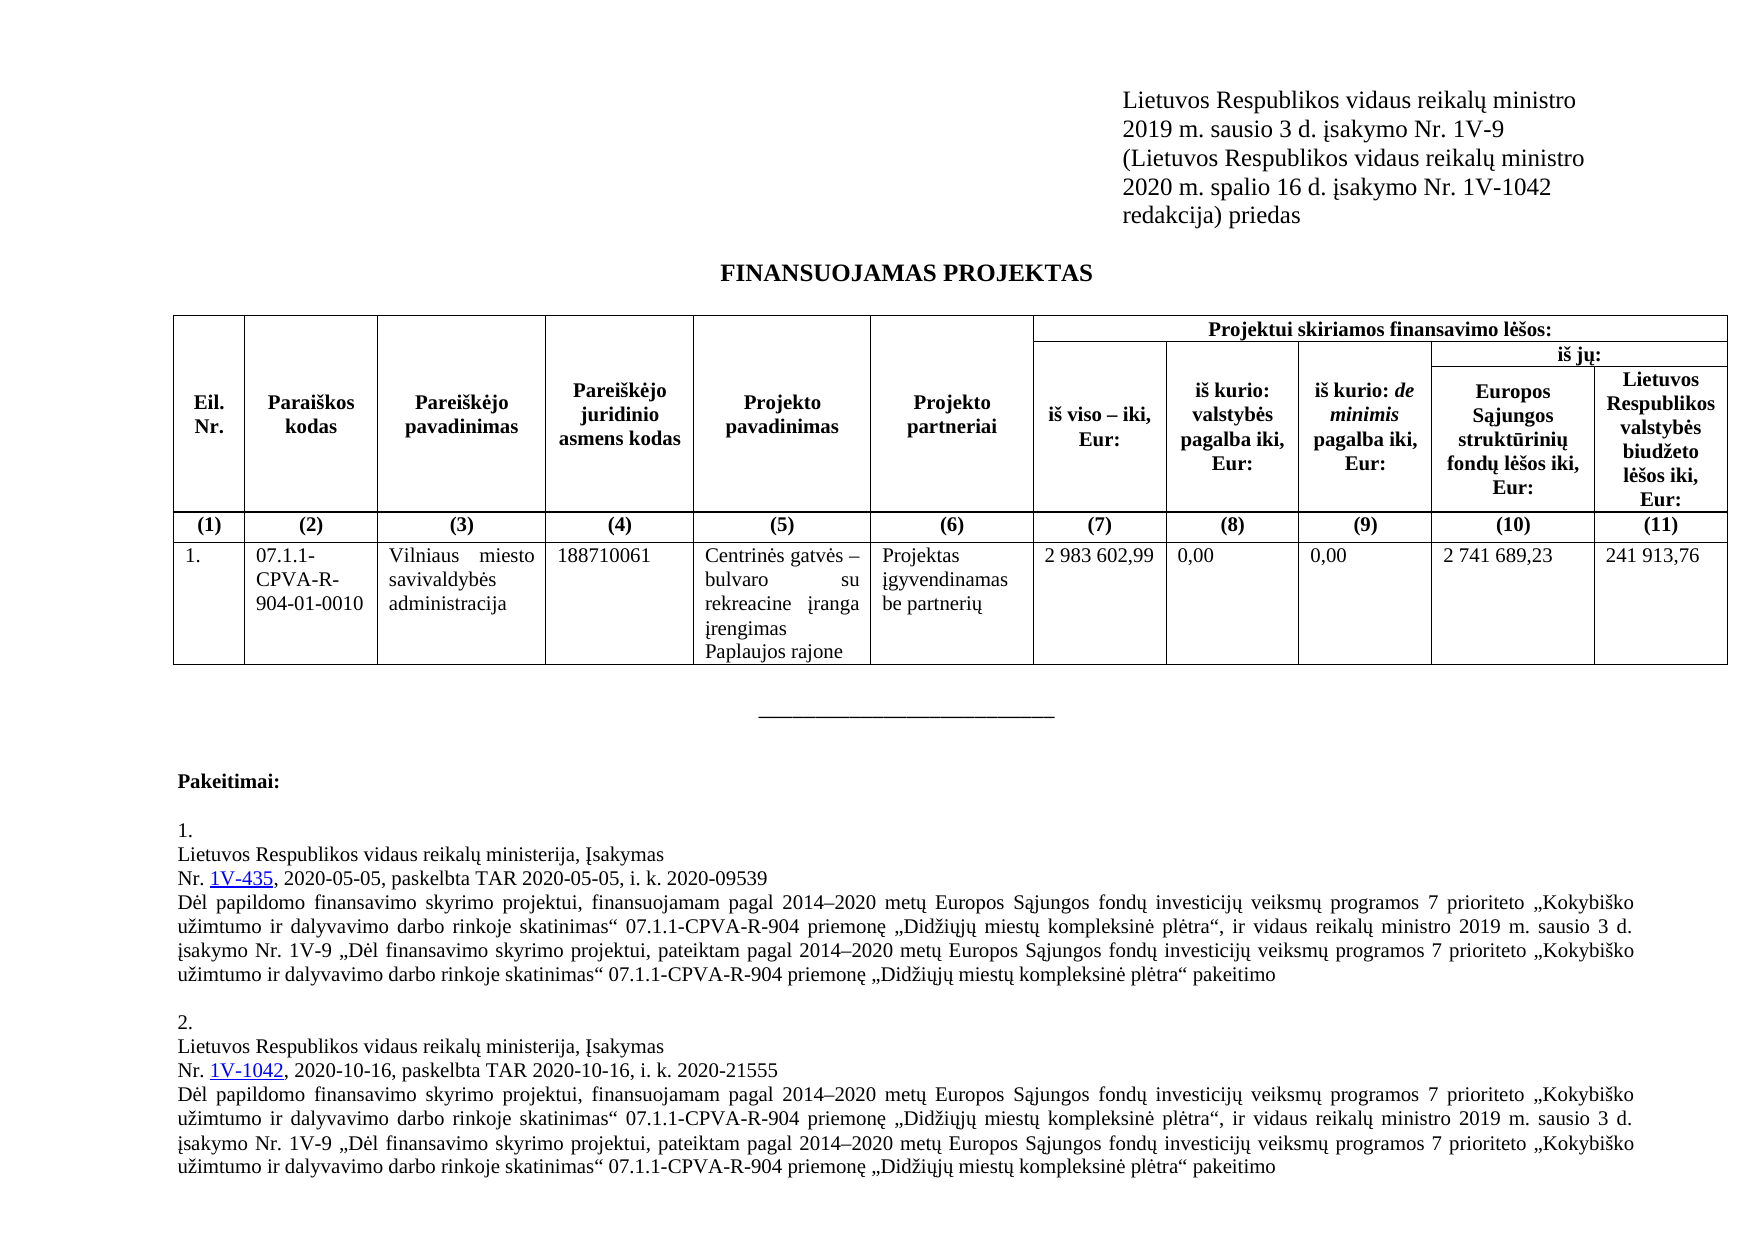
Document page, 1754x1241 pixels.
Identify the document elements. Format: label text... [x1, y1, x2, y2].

table_header Projekto partneriai [871, 316, 1033, 511]
table_cell Centrinės gatvės – bulvaro su rekreacine įranga įrengimas Paplaujos rajone [694, 543, 870, 663]
table_cell Lietuvos Respublikos valstybės biudžeto lėšos iki, Eur: [1595, 367, 1727, 511]
text 2020 m. spalio 16 d. įsakymo Nr. 1V-1042 redakcija) priedas [1122, 172, 1636, 229]
table_cell (1) [174, 513, 244, 542]
table_cell 188710061 [546, 543, 693, 663]
table_header Paraiškos kodas [245, 316, 377, 511]
text __________________________ [177, 693, 1636, 721]
text Lietuvos Respublikos vidaus reikalų ministerija, Įsakymas [177, 1034, 1636, 1058]
text 1. [177, 818, 1636, 842]
table_cell iš jų: [1432, 342, 1727, 366]
table_header Pareiškėjo pavadinimas [378, 316, 545, 511]
table_cell 07.1.1-CPVA-R-904-01-0010 [245, 543, 377, 663]
table_cell (10) [1432, 513, 1594, 542]
table_cell 0,00 [1167, 543, 1298, 663]
table_cell Projektas įgyvendinamas be partnerių [871, 543, 1033, 663]
table_cell (3) [378, 513, 545, 542]
text Pakeitimai: [177, 769, 1636, 793]
table_header Pareiškėjo juridinio asmens kodas [546, 316, 693, 511]
text Lietuvos Respublikos vidaus reikalų ministro [1122, 85, 1636, 114]
text FINANSUOJAMAS PROJEKTAS [177, 258, 1636, 287]
text Dėl papildomo finansavimo skyrimo projektui, finansuojamam pagal 2014–2020 metų Europos Sąjungos fondų investicijų veiksmų programos 7 prioriteto „Kokybiško užimtumo ir dalyvavimo darbo rinkoje skatinimas“ 07.1.1-CPVA-R-904 priemonę „Didžiųjų miestų kompleksinė plėtra“, ir vidaus reikalų ministro 2019 m. sausio 3 d. įsakymo Nr. 1V-9 „Dėl finansavimo skyrimo projektui, pateiktam pagal 2014–2020 metų Europos Sąjungos fondų investicijų veiksmų programos 7 prioriteto „Kokybiško užimtumo ir dalyvavimo darbo rinkoje skatinimas“ 07.1.1-CPVA-R-904 priemonę „Didžiųjų miestų kompleksinė plėtra“ pakeitimo [177, 890, 1636, 986]
table_cell iš viso – iki, Eur: [1034, 342, 1166, 511]
text Nr. 1V-435, 2020-05-05, paskelbta TAR 2020-05-05, i. k. 2020-09539 [177, 866, 1636, 890]
table_cell (2) [245, 513, 377, 542]
table_cell (9) [1299, 513, 1431, 542]
text Lietuvos Respublikos vidaus reikalų ministerija, Įsakymas [177, 842, 1636, 866]
table_cell 241 913,76 [1595, 543, 1727, 663]
table_cell Europos Sąjungos struktūrinių fondų lėšos iki, Eur: [1432, 367, 1594, 511]
table_cell iš kurio: valstybės pagalba iki, Eur: [1167, 342, 1298, 511]
text 2019 m. sausio 3 d. įsakymo Nr. 1V-9 [1122, 114, 1636, 143]
text Nr. 1V-1042, 2020-10-16, paskelbta TAR 2020-10-16, i. k. 2020-21555 [177, 1058, 1636, 1082]
table_cell 0,00 [1299, 543, 1431, 663]
table_cell 2 983 602,99 [1034, 543, 1166, 663]
table_cell (8) [1167, 513, 1298, 542]
table_header Projektui skiriamos finansavimo lėšos: [1034, 316, 1727, 341]
table_cell 1. [174, 543, 244, 663]
table_header Projekto pavadinimas [694, 316, 870, 511]
table_cell Vilniaus miesto savivaldybės administracija [378, 543, 545, 663]
text Dėl papildomo finansavimo skyrimo projektui, finansuojamam pagal 2014–2020 metų Europos Sąjungos fondų investicijų veiksmų programos 7 prioriteto „Kokybiško užimtumo ir dalyvavimo darbo rinkoje skatinimas“ 07.1.1-CPVA-R-904 priemonę „Didžiųjų miestų kompleksinė plėtra“, ir vidaus reikalų ministro 2019 m. sausio 3 d. įsakymo Nr. 1V-9 „Dėl finansavimo skyrimo projektui, pateiktam pagal 2014–2020 metų Europos Sąjungos fondų investicijų veiksmų programos 7 prioriteto „Kokybiško užimtumo ir dalyvavimo darbo rinkoje skatinimas“ 07.1.1-CPVA-R-904 priemonę „Didžiųjų miestų kompleksinė plėtra“ pakeitimo [177, 1082, 1636, 1178]
table_cell (4) [546, 513, 693, 542]
text 2. [177, 1010, 1636, 1034]
table_cell 2 741 689,23 [1432, 543, 1594, 663]
table_cell iš kurio: de minimis pagalba iki, Eur: [1299, 342, 1431, 511]
table_cell (7) [1034, 513, 1166, 542]
table_cell (6) [871, 513, 1033, 542]
text (Lietuvos Respublikos vidaus reikalų ministro [1122, 143, 1636, 172]
table_header Eil. Nr. [174, 316, 244, 511]
table_cell (5) [694, 513, 870, 542]
table_cell (11) [1595, 513, 1727, 542]
